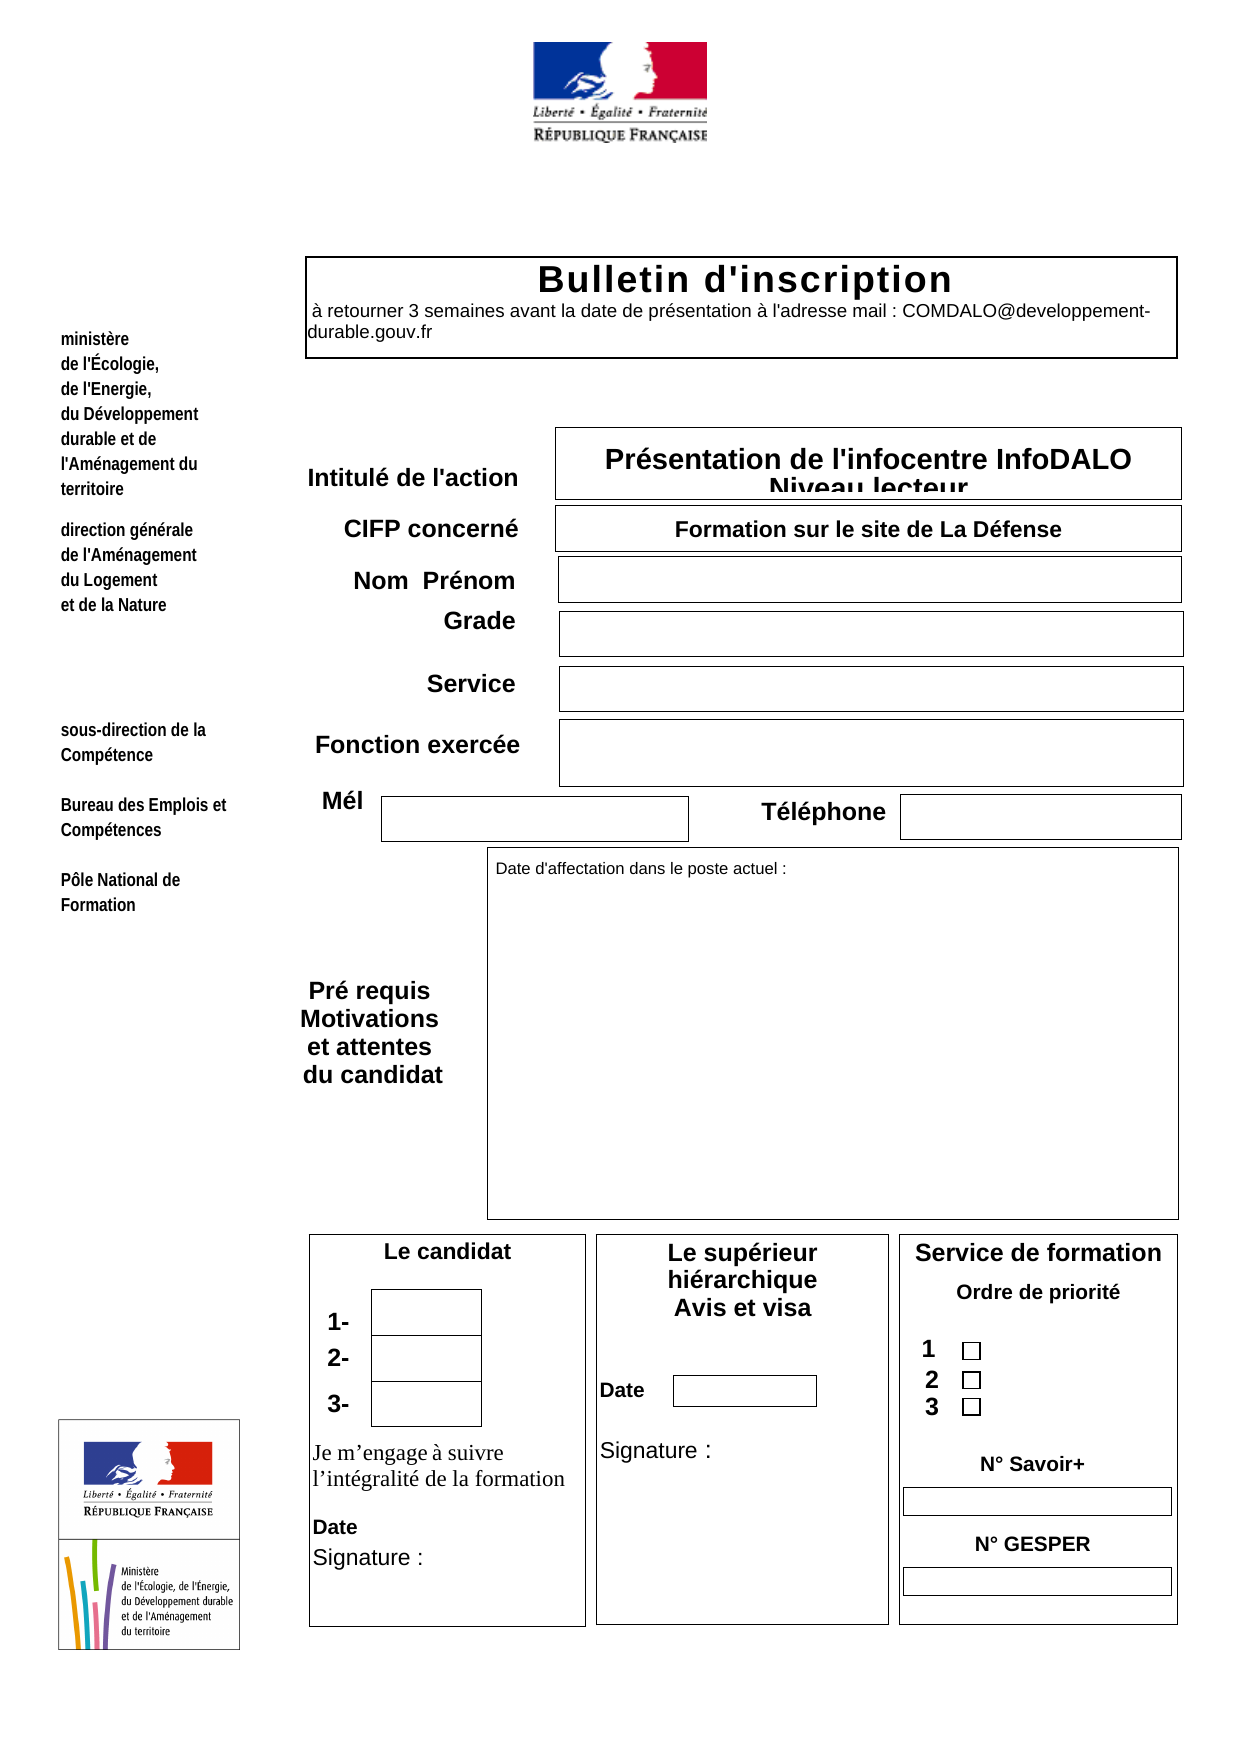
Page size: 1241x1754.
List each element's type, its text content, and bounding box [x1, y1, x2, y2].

text Avis et visa [599, 1294, 885, 1322]
text Pôle National de Formation [61, 865, 240, 915]
text Le candidat [312, 1238, 582, 1264]
text Ordre de priorité [903, 1280, 1174, 1303]
text Paroi Sud [241, 1466, 267, 1490]
text à retourner 3 semaines avant la date de présentation à l'adresse mail : COMDALO@developpement-durable.gouv.fr [307, 300, 1176, 342]
text direction générale [61, 515, 240, 540]
text de l'Aménagement [61, 540, 240, 565]
text sous-direction de la Compétence [61, 715, 240, 765]
text Bureau des Emplois et Compétences [61, 790, 240, 840]
text et de la Nature [61, 590, 240, 615]
text ministère de l'Écologie, de l'Energie, [61, 324, 235, 399]
text Signature : [312, 1544, 582, 1570]
text Bulletin d'inscription [307, 258, 1176, 300]
text du Développement durable et de l'Aménagement du territoire [61, 399, 235, 499]
picture [533, 42, 707, 143]
text du Logement [61, 565, 240, 590]
text 92055 La Défense Cedex tél : 01 40 81 21 22 [241, 1490, 267, 1584]
picture [57, 1418, 241, 1651]
text Je m’engage à suivre l’intégralité de la formation [312, 1440, 582, 1491]
text Signature : [599, 1436, 885, 1463]
text Le supérieur hiérarchique [599, 1238, 885, 1294]
text Service de formation [903, 1238, 1174, 1266]
